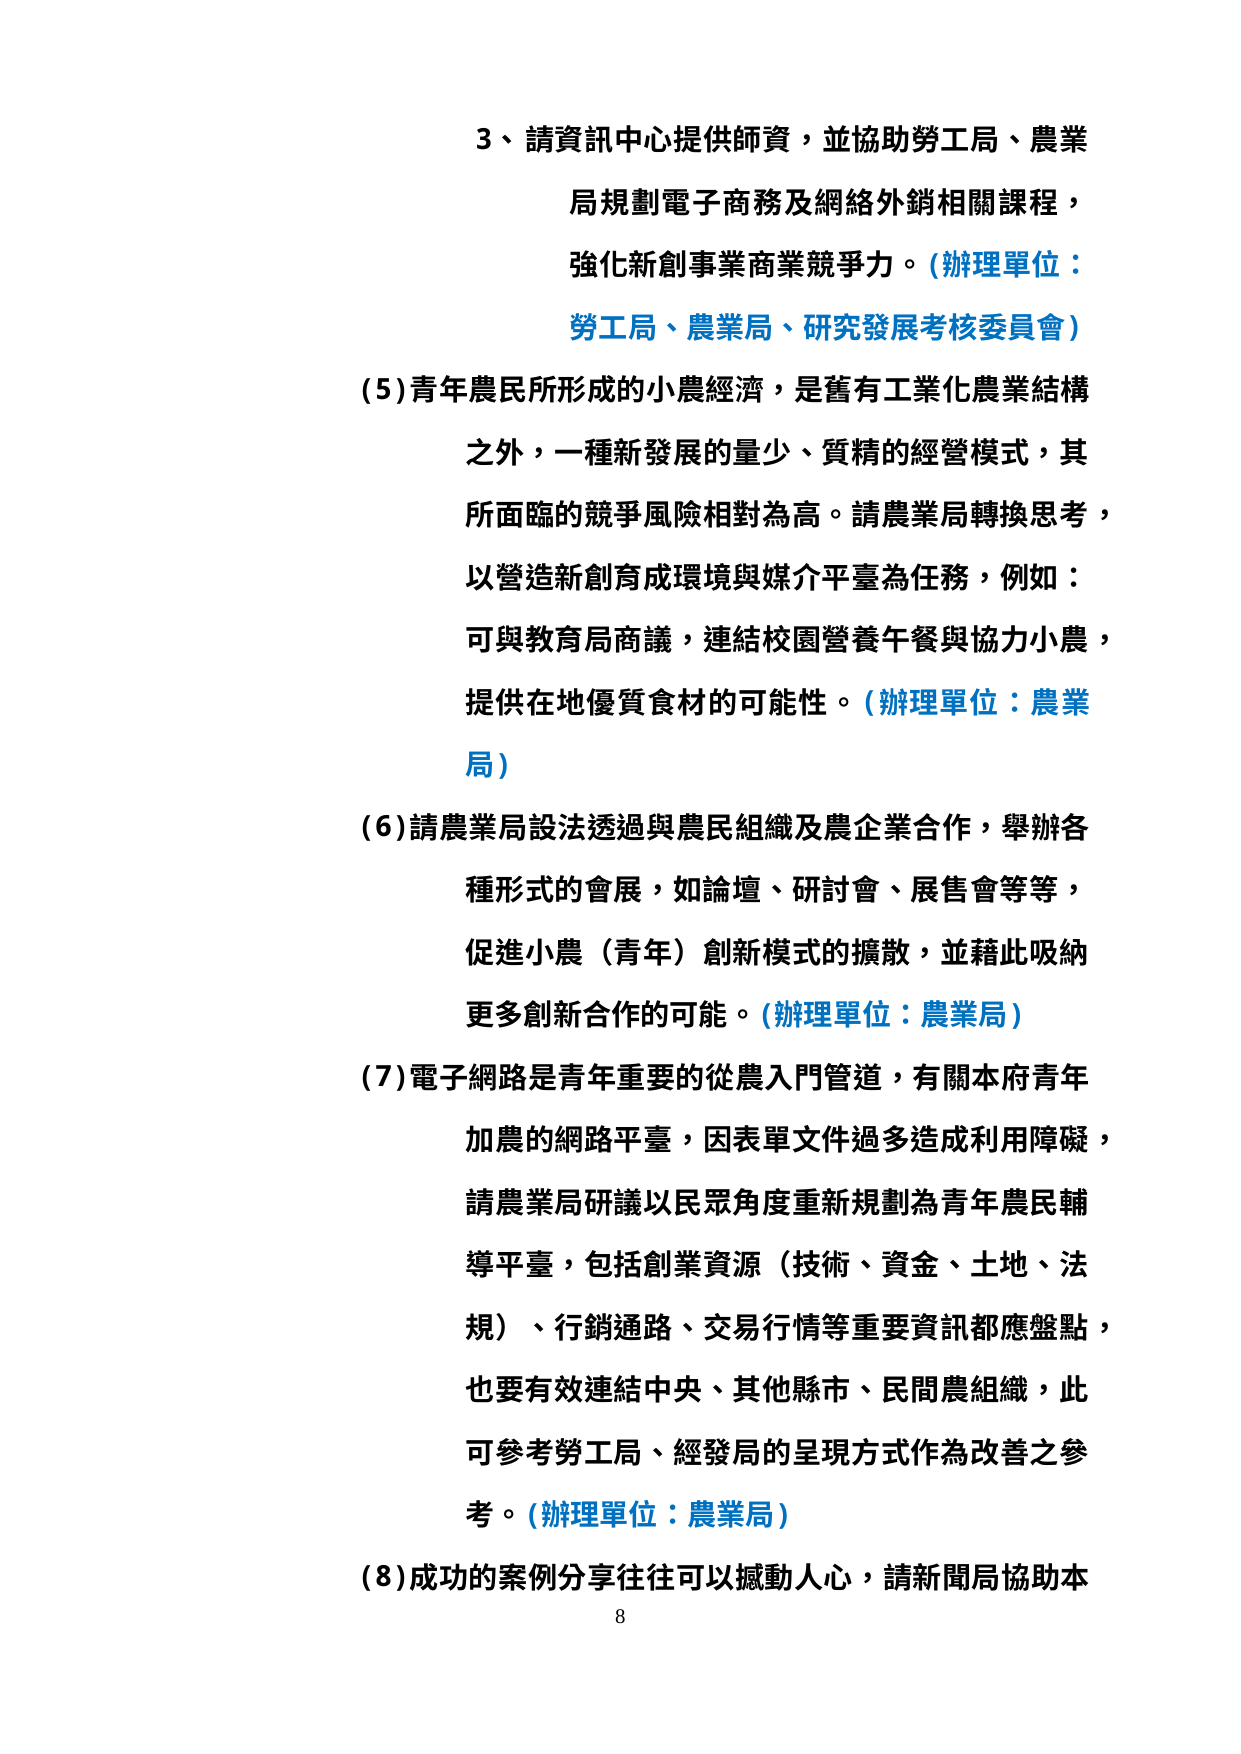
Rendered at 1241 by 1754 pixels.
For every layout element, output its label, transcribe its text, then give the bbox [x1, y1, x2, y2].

list 電子網路是青年重要的從農入門管道，有關本府青年加農的網路平臺，因表單文件過多造成利用障礙，請農業局研議以民眾角度重新規劃為青年農民輔導平臺，包括創業資源（技術、資金、土地、法規）、行銷通路、交易行情等重要資訊都應盤點，也要有效連結中央、其他縣市、民間農組織，此可參考勞工局、經發局的呈現方式作為改善之參考。(辦理單位：農業局) [357, 1034, 1090, 1534]
list 青年農民所形成的小農經濟，是舊有工業化農業結構之外，一種新發展的量少、質精的經營模式，其所面臨的競爭風險相對為高。請農業局轉換思考，以營造新創育成環境與媒介平臺為任務，例如：可與教育局商議，連結校園營養午餐與協力小農，提供在地優質食材的可能性。(辦理單位：農業局) [357, 346, 1090, 784]
list 成功的案例分享往往可以撼動人心，請新聞局協助本 [357, 1534, 1090, 1596]
list 請資訊中心提供師資，並協助勞工局、農業局規劃電子商務及網絡外銷相關課程，強化新創事業商業競爭力。(辦理單位：勞工局、農業局、研究發展考核委員會) [475, 96, 1090, 346]
list 請農業局設法透過與農民組織及農企業合作，舉辦各種形式的會展，如論壇、研討會、展售會等等，促進小農（青年）創新模式的擴散，並藉此吸納更多創新合作的可能。(辦理單位：農業局) [357, 784, 1090, 1034]
